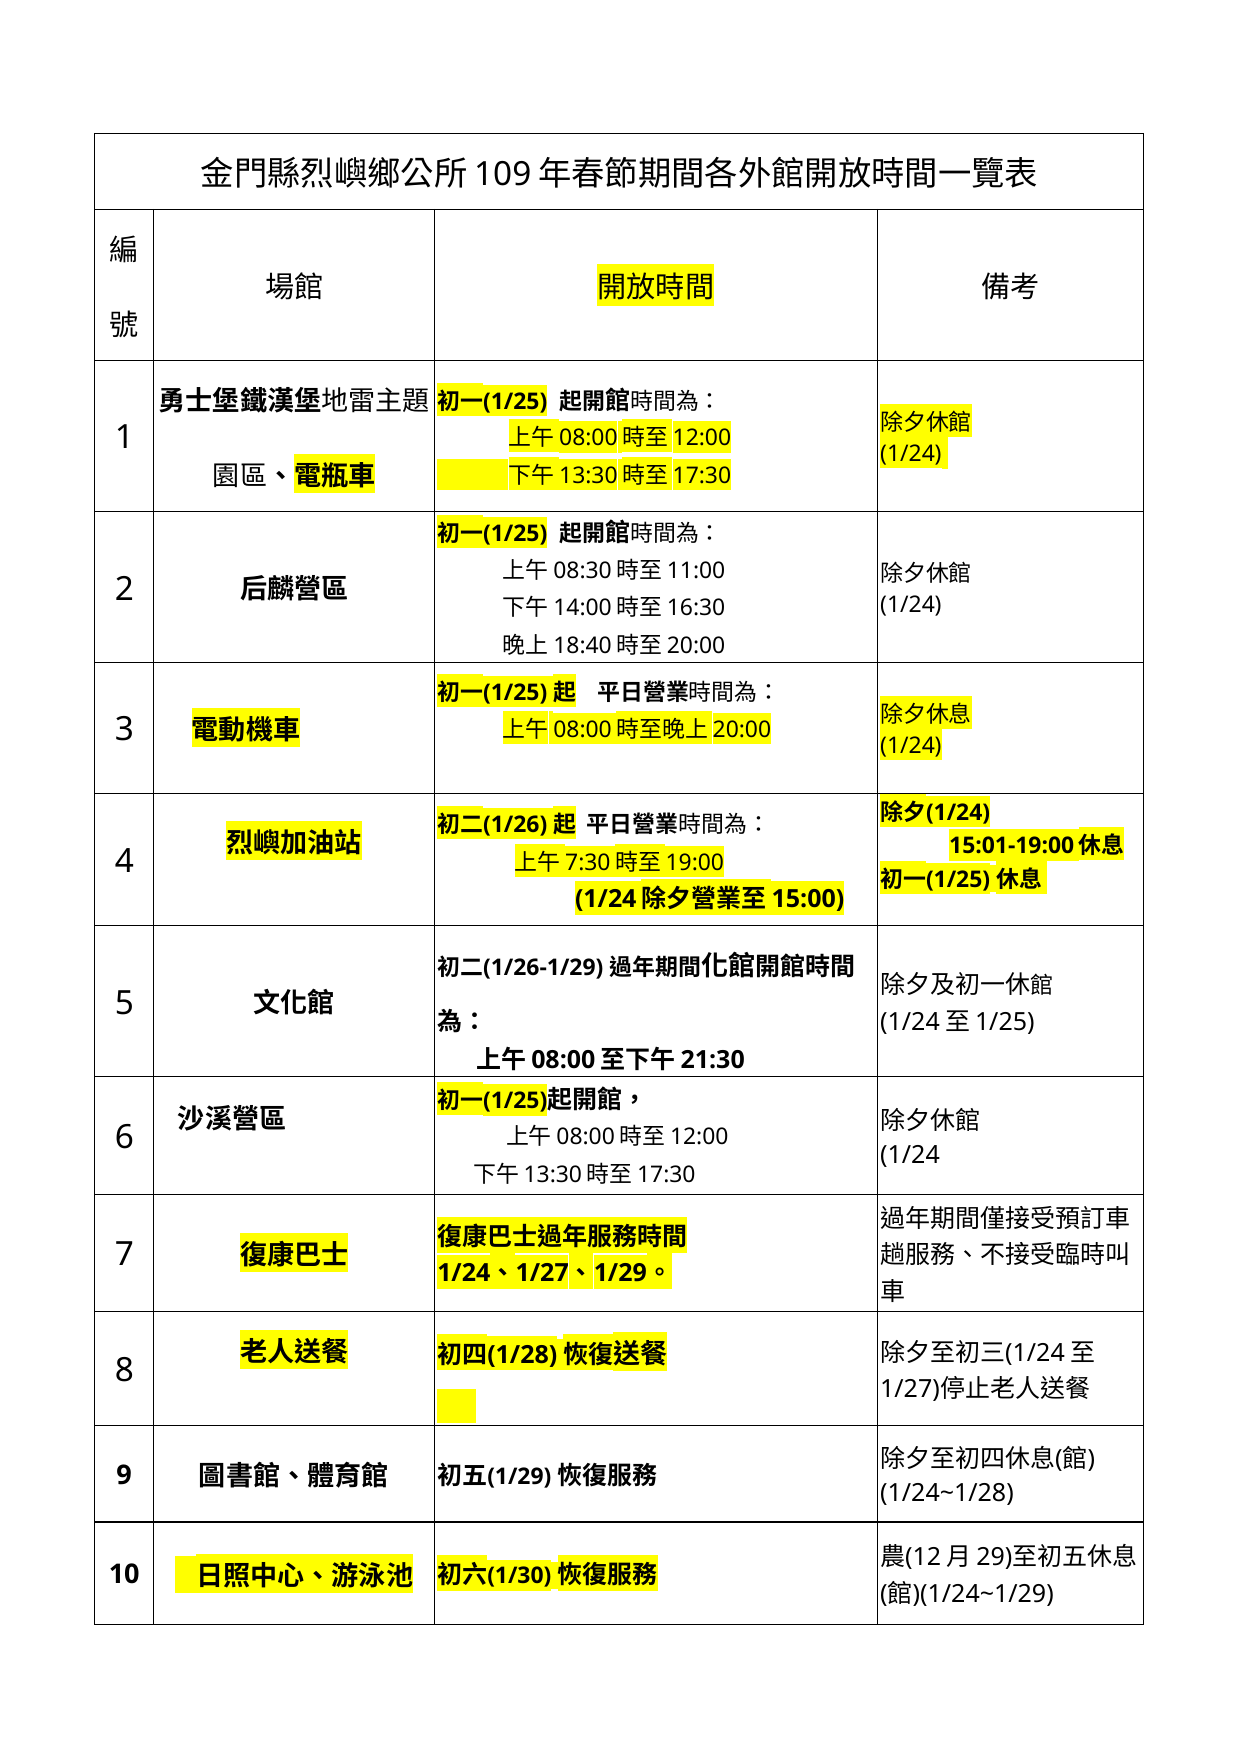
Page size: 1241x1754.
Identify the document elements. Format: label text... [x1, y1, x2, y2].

table_cell 10 [95, 1523, 153, 1624]
table_cell 初四(1/28) 恢復送餐 [435, 1312, 877, 1425]
table_cell 除夕及初一休館 (1/24至1/25) [878, 926, 1143, 1076]
table_cell 初一(1/25)起開館， 上午08:00時至12:00 下午13:30時至17:30 [435, 1077, 877, 1194]
table_cell 7 [95, 1195, 153, 1311]
table_cell 初六(1/30) 恢復服務 [435, 1523, 877, 1624]
table_cell 后麟營區 [154, 512, 434, 662]
table_cell 除夕休館 (1/24 [878, 1077, 1143, 1194]
table_cell 1 [95, 361, 153, 511]
table_cell 開放時間 [435, 210, 877, 360]
table_cell 初一(1/25) 起開館時間為： 上午08:00時至12:00 下午13:30時至17:30 [435, 361, 877, 511]
table_cell 農(12月29)至初五休息(館)(1/24~1/29) [878, 1523, 1143, 1624]
table_cell 日照中心、游泳池 [154, 1523, 434, 1624]
table_header 金門縣烈嶼鄉公所109年春節期間各外館開放時間一覽表 [95, 134, 1143, 209]
table_cell 除夕休館 (1/24) [878, 512, 1143, 662]
table_cell 沙溪營區 [154, 1077, 434, 1194]
table_cell 編號 [95, 210, 153, 360]
table_cell 8 [95, 1312, 153, 1425]
table_cell 復康巴士過年服務時間1/24、1/27、1/29。 [435, 1195, 877, 1311]
table_cell 6 [95, 1077, 153, 1194]
table_cell 文化館 [154, 926, 434, 1076]
table_cell 除夕休館 (1/24) [878, 361, 1143, 511]
table_cell 老人送餐 [154, 1312, 434, 1425]
table_cell 初一(1/25) 起開館時間為： 上午08:30時至11:00 下午14:00時至16:30 晚上18:40時至20:00 [435, 512, 877, 662]
table_cell 初二(1/26-1/29) 過年期間化館開館時間為： 上午08:00至下午21:30 [435, 926, 877, 1076]
table_cell 3 [95, 663, 153, 793]
table_cell 烈嶼加油站 [154, 794, 434, 925]
table_cell 電動機車 [154, 663, 434, 793]
table_cell 場館 [154, 210, 434, 360]
table_cell 5 [95, 926, 153, 1076]
table_cell 初一(1/25) 起 平日營業時間為： 上午08:00時至晚上20:00 [435, 663, 877, 793]
table_cell 4 [95, 794, 153, 925]
table_cell 備考 [878, 210, 1143, 360]
table_cell 圖書館、體育館 [154, 1426, 434, 1521]
table_cell 勇士堡鐵漢堡地雷主題園區、電瓶車 [154, 361, 434, 511]
table_cell 2 [95, 512, 153, 662]
table_cell 除夕(1/24) 15:01-19:00休息 初一(1/25) 休息 [878, 794, 1143, 925]
table_cell 初二(1/26) 起 平日營業時間為： 上午7:30時至19:00 (1/24除夕營業至15:00) [435, 794, 877, 925]
table_cell 9 [95, 1426, 153, 1521]
table_cell 初五(1/29) 恢復服務 [435, 1426, 877, 1521]
table_cell 除夕至初四休息(館) (1/24~1/28) [878, 1426, 1143, 1521]
table_cell 除夕至初三(1/24至1/27)停止老人送餐 [878, 1312, 1143, 1425]
table_cell 過年期間僅接受預訂車趟服務、不接受臨時叫車 [878, 1195, 1143, 1311]
table_cell 復康巴士 [154, 1195, 434, 1311]
table_cell 除夕休息 (1/24) [878, 663, 1143, 793]
